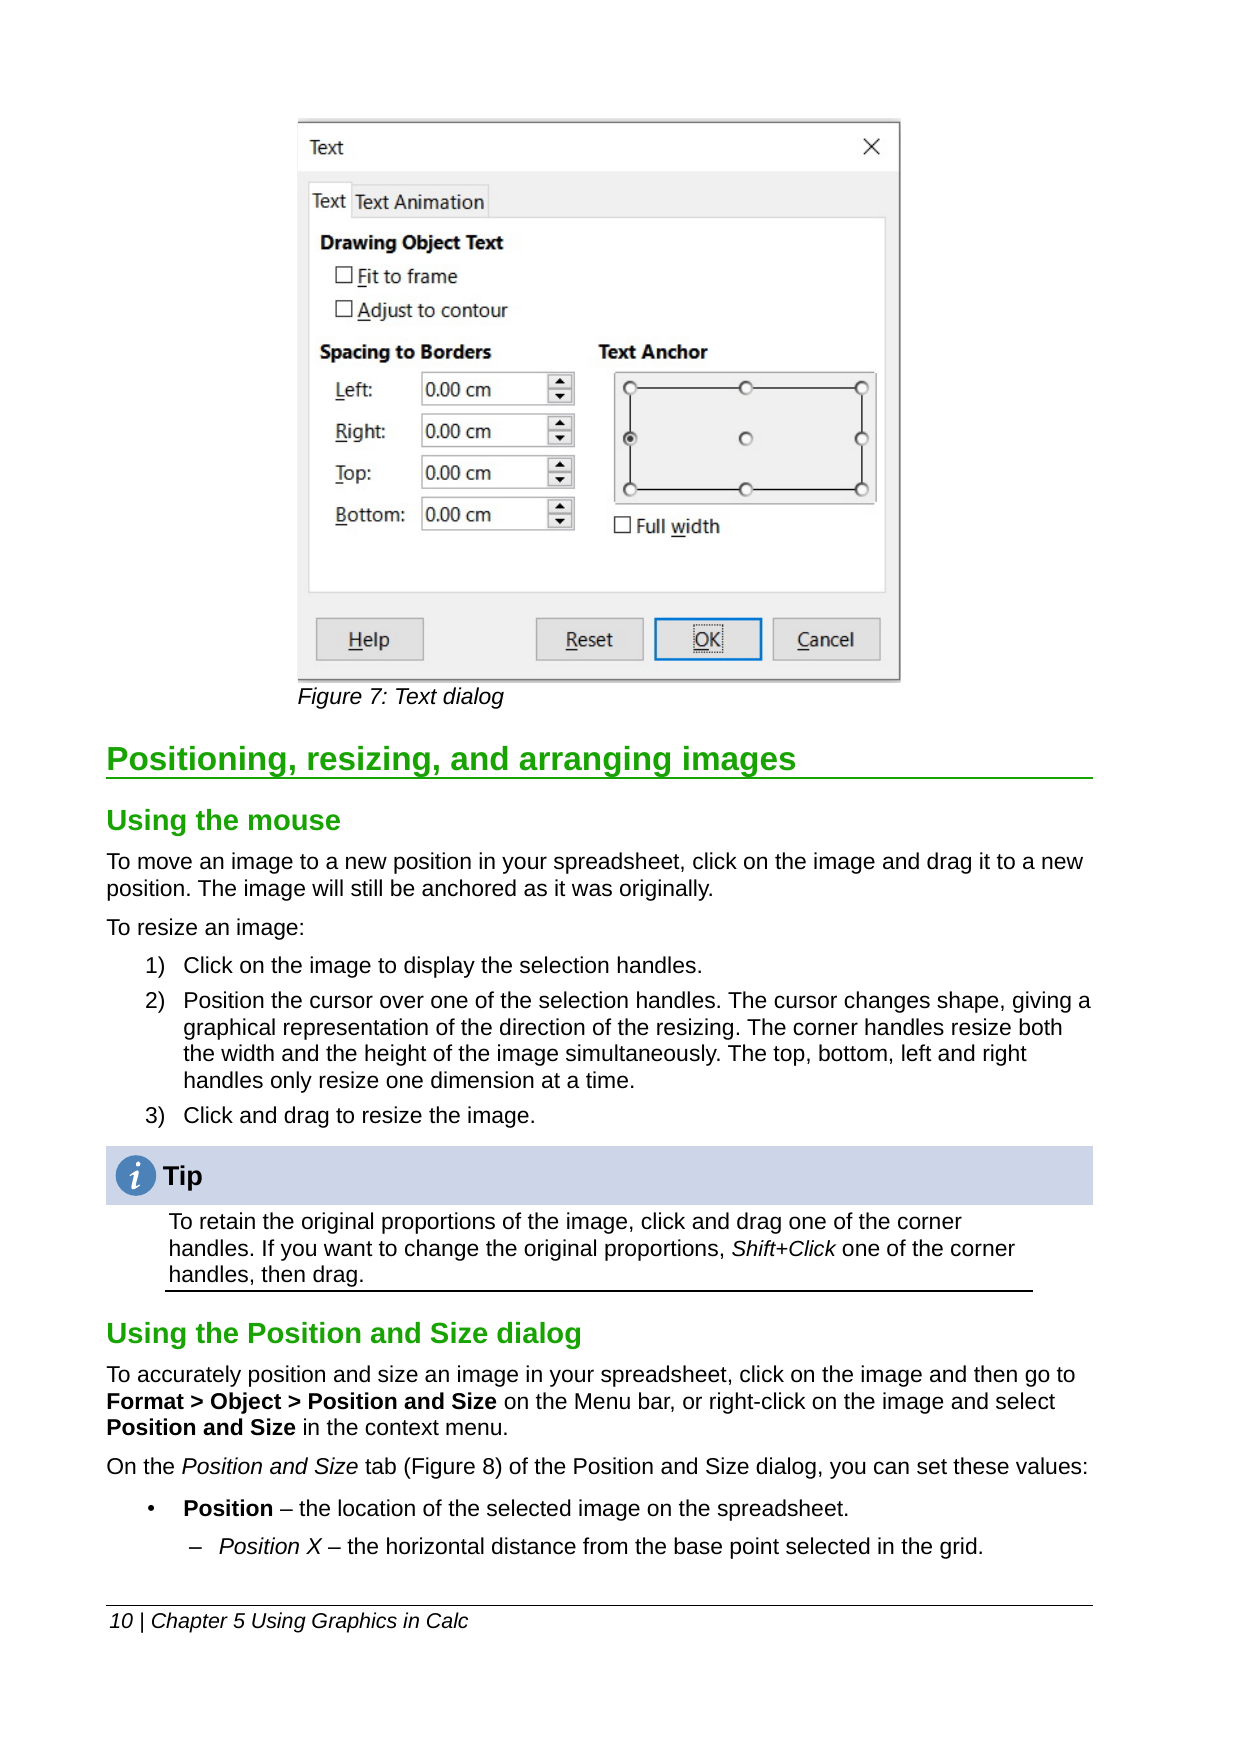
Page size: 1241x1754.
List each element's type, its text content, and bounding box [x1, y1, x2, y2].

list Position – the location of the selected image on the spreadsheet. [144, 1492, 1093, 1524]
text To move an image to a new position in your spreadsheet, click on the image and drag it to a new position. The image will still be anchored as it was originally. [106, 848, 1093, 901]
picture [297, 118, 901, 683]
list To resize an image: [106, 913, 1093, 940]
text On the Position and Size tab (Figure 8) of the Position and Size dialog, you can set these values: [106, 1453, 1093, 1479]
list Click on the image to display the selection handles. [165, 952, 1093, 979]
text To retain the original proportions of the image, click and drag one of the corner handles. If you want to change the original proportions, Shift+Click one of the corner handles, then drag. [165, 1205, 1033, 1290]
subtitle Tip [106, 1146, 1093, 1205]
list Position X – the horizontal distance from the base point selected in the grid. [189, 1533, 1093, 1559]
text To accurately position and size an image in your spreadsheet, click on the image and then go to Format > Object > Position and Size on the Menu bar, or right-click on the image and select Position and Size in the context menu. [106, 1361, 1093, 1440]
list Click and drag to resize the image. [165, 1102, 1093, 1128]
subtitle Positioning, resizing, and arranging images [106, 739, 1093, 777]
subtitle Using the Position and Size dialog [106, 1316, 1093, 1349]
list Position the cursor over one of the selection handles. The cursor changes shape, giving a graphical representation of the direction of the resizing. The corner handles resize both the width and the height of the image simultaneously. The top, bottom, left and right handles only resize one dimension at a time. [165, 987, 1093, 1093]
subtitle Using the mouse [106, 803, 1093, 836]
text Figure 7: Text dialog [297, 118, 902, 709]
